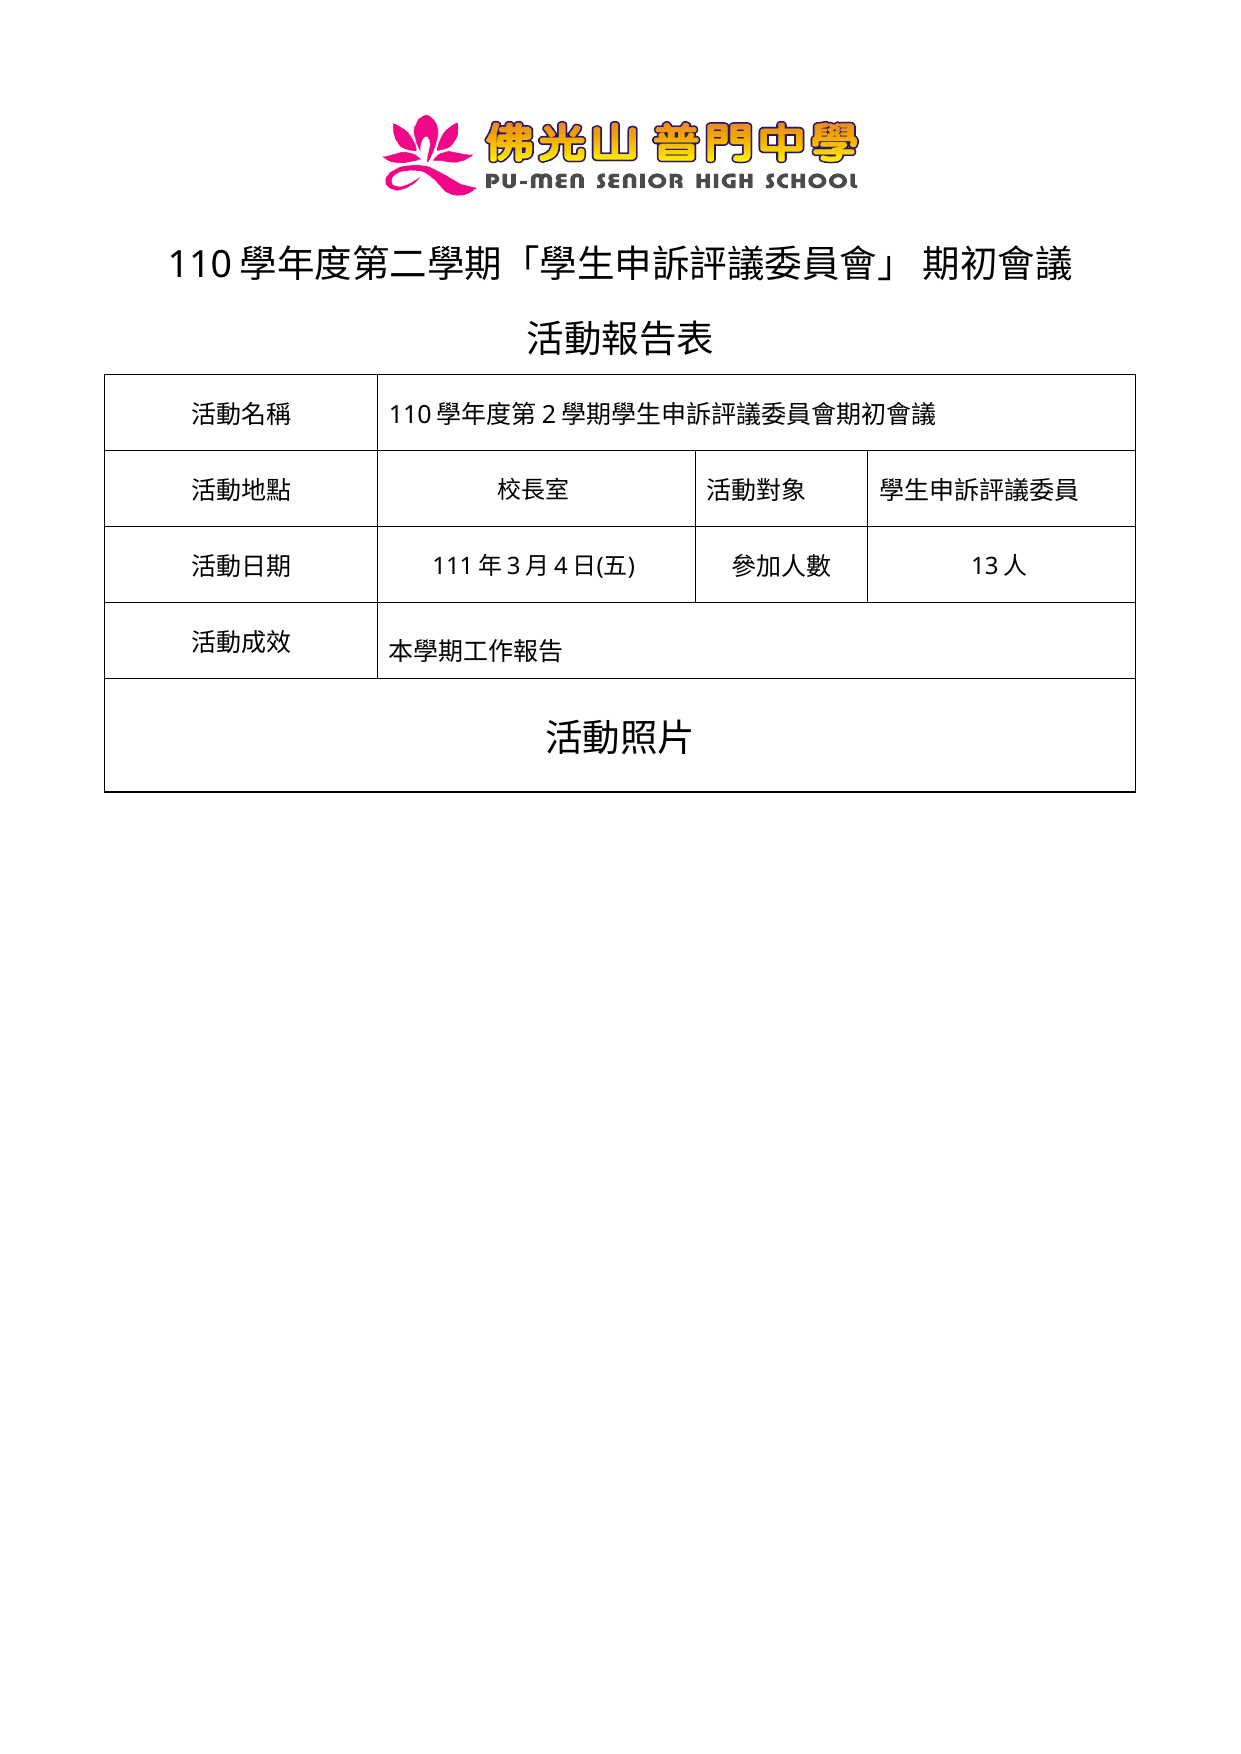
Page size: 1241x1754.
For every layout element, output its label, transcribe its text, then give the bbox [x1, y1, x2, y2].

table_cell 活動地點 [105, 451, 377, 526]
table_cell 活動成效 [105, 603, 377, 678]
table_cell 參加人數 [696, 527, 867, 602]
table_cell 活動照片 [105, 679, 1135, 791]
table_cell 111年3月4日(五) [378, 527, 695, 602]
picture [378, 111, 862, 199]
table_cell 活動對象 [696, 451, 867, 526]
text 110學年度第二學期「學生申訴評議委員會」 期初會議 [118, 224, 1122, 299]
table_header 110學年度第2學期學生申訴評議委員會期初會議 [378, 375, 1135, 450]
text 活動報告表 [118, 299, 1122, 374]
table_cell 學生申訴評議委員 [868, 451, 1135, 526]
table_header 活動名稱 [105, 375, 377, 450]
table_cell 本學期工作報告 [378, 603, 1135, 678]
table_cell 校長室 [378, 451, 695, 526]
table_cell 13人 [868, 527, 1135, 602]
table_cell 活動日期 [105, 527, 377, 602]
